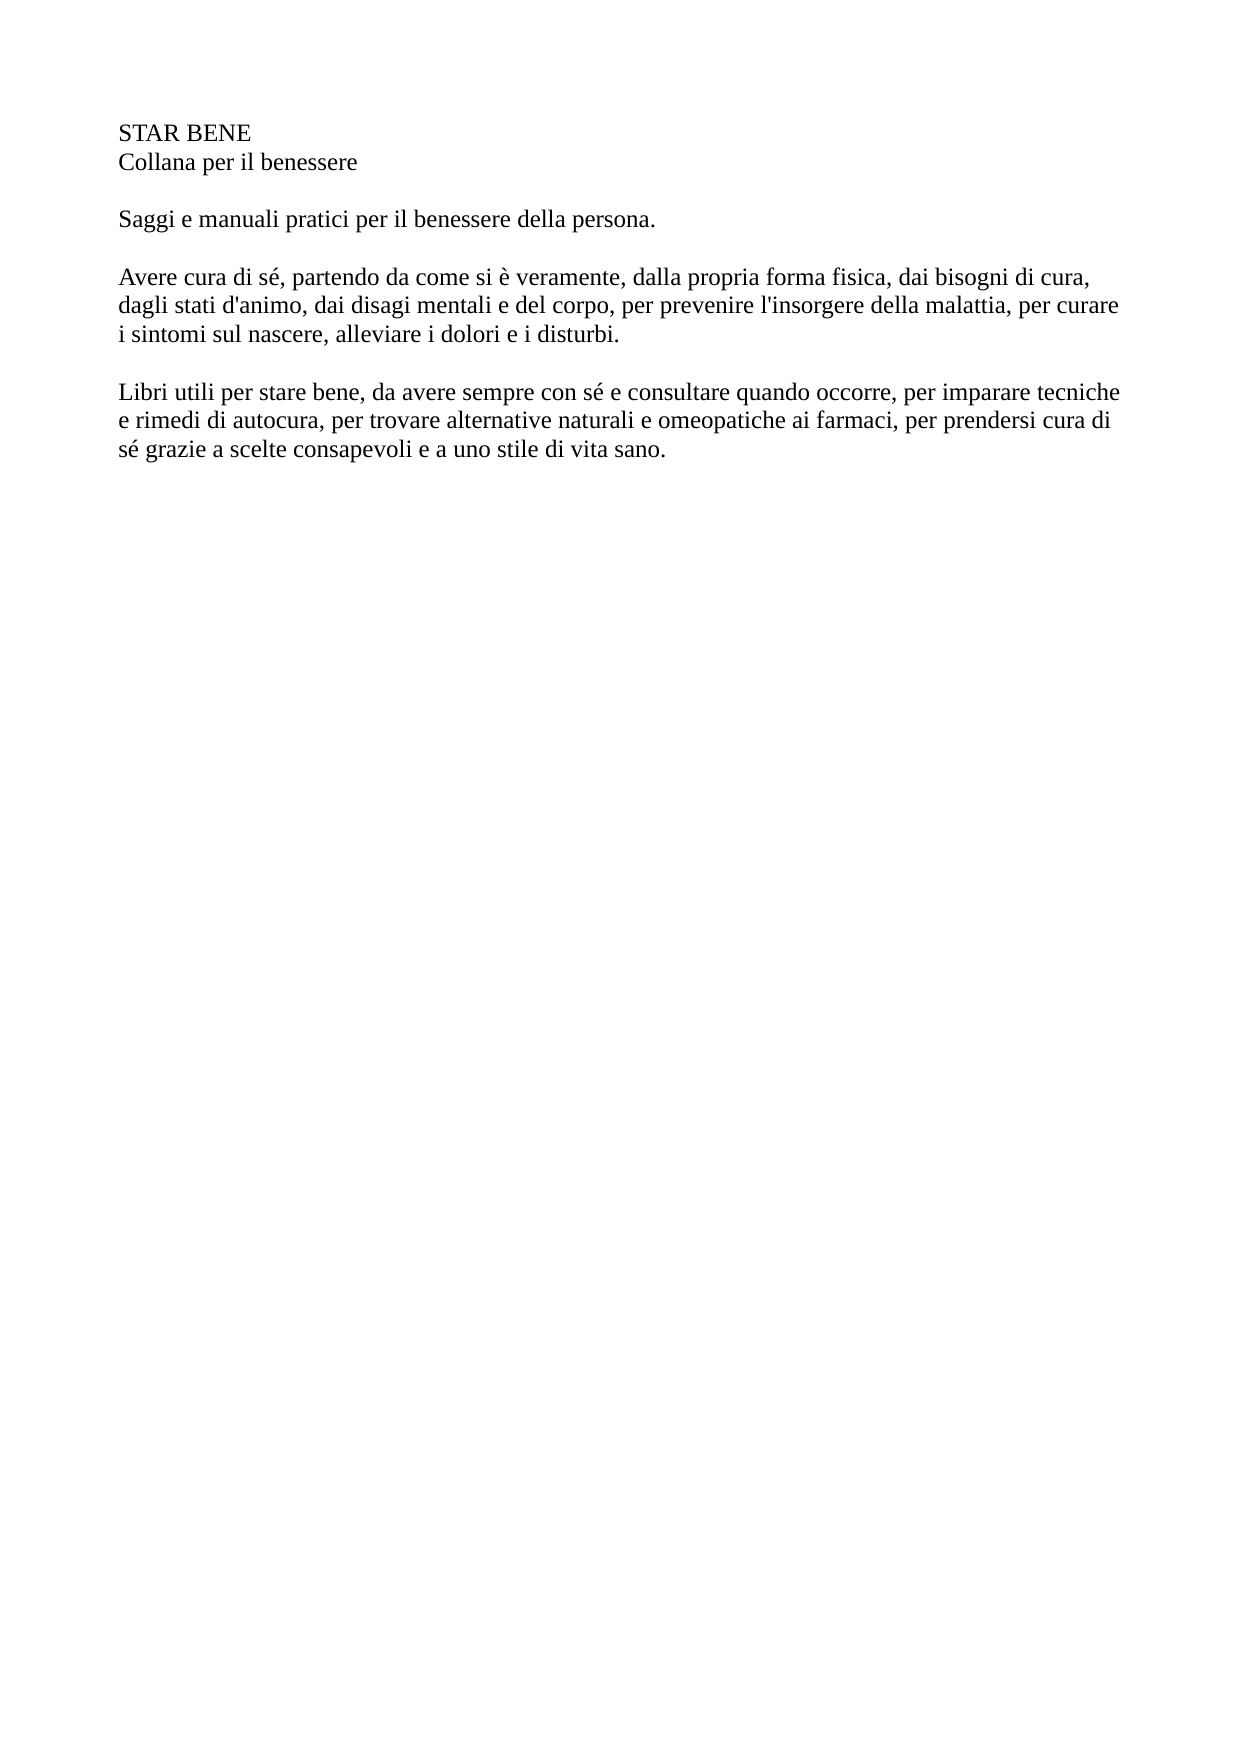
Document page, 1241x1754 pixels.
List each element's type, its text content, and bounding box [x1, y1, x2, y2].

text Libri utili per stare bene, da avere sempre con sé e consultare quando occorre, per imparare tecniche e rimedi di autocura, per trovare alternative naturali e omeopatiche ai farmaci, per prendersi cura di sé grazie a scelte consapevoli e a uno stile di vita sano. [118, 377, 1122, 463]
text STAR BENE [118, 118, 1122, 147]
text Collana per il benessere [118, 147, 1122, 176]
text Saggi e manuali pratici per il benessere della persona. [118, 204, 1122, 233]
text Avere cura di sé, partendo da come si è veramente, dalla propria forma fisica, dai bisogni di cura, dagli stati d'animo, dai disagi mentali e del corpo, per prevenire l'insorgere della malattia, per curare i sintomi sul nascere, alleviare i dolori e i disturbi. [118, 262, 1122, 348]
